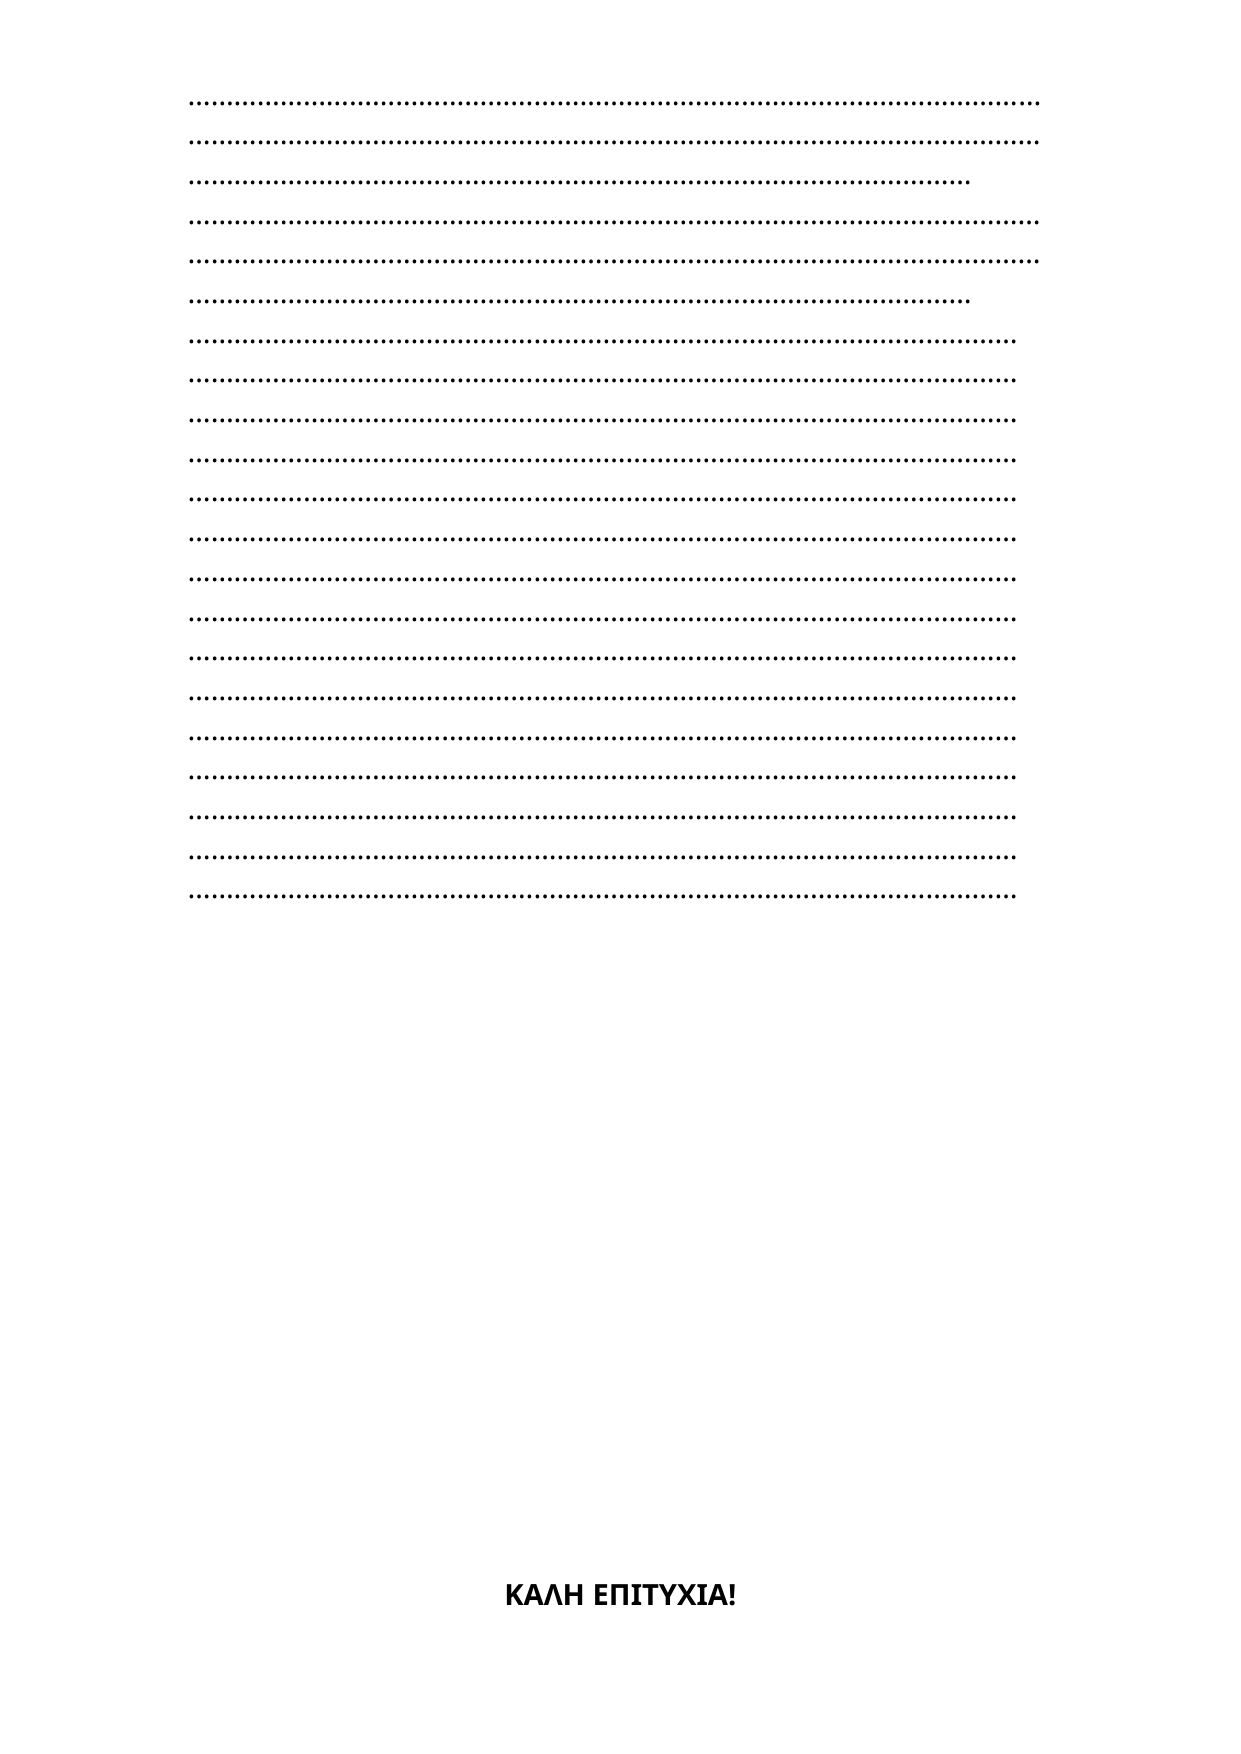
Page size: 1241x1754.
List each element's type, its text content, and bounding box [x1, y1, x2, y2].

text ……………………………………………………………………………………………… [187, 748, 1053, 788]
text ……………………………………………………………………………………………… [187, 709, 1053, 748]
text ……………………………………………………………………………………………… [187, 669, 1053, 709]
text ……………………………………………………………………………………………… [187, 352, 1053, 391]
text ……………………………………………………………………………………………… [187, 471, 1053, 510]
text ……………………………………………………………………………………………… [187, 312, 1053, 352]
text ……………………………………………………………………………………………………………………………………………………………………………………………………………………………………………………………………………………………… [187, 193, 1053, 312]
text ……………………………………………………………………………………………… [187, 868, 1053, 907]
text ……………………………………………………………………………………………… [187, 431, 1053, 471]
text ……………………………………………………………………………………………… [187, 629, 1053, 669]
text ……………………………………………………………………………………………… [187, 788, 1053, 828]
text ……………………………………………………………………………………………… [187, 550, 1053, 590]
text ……………………………………………………………………………………………… [187, 828, 1053, 868]
text ……………………………………………………………………………………………………………………………………………………………………………………………………………………………………………………………………………………………… [187, 74, 1053, 193]
text ……………………………………………………………………………………………… [187, 391, 1053, 431]
text ……………………………………………………………………………………………… [187, 590, 1053, 629]
text ……………………………………………………………………………………………… [187, 510, 1053, 550]
